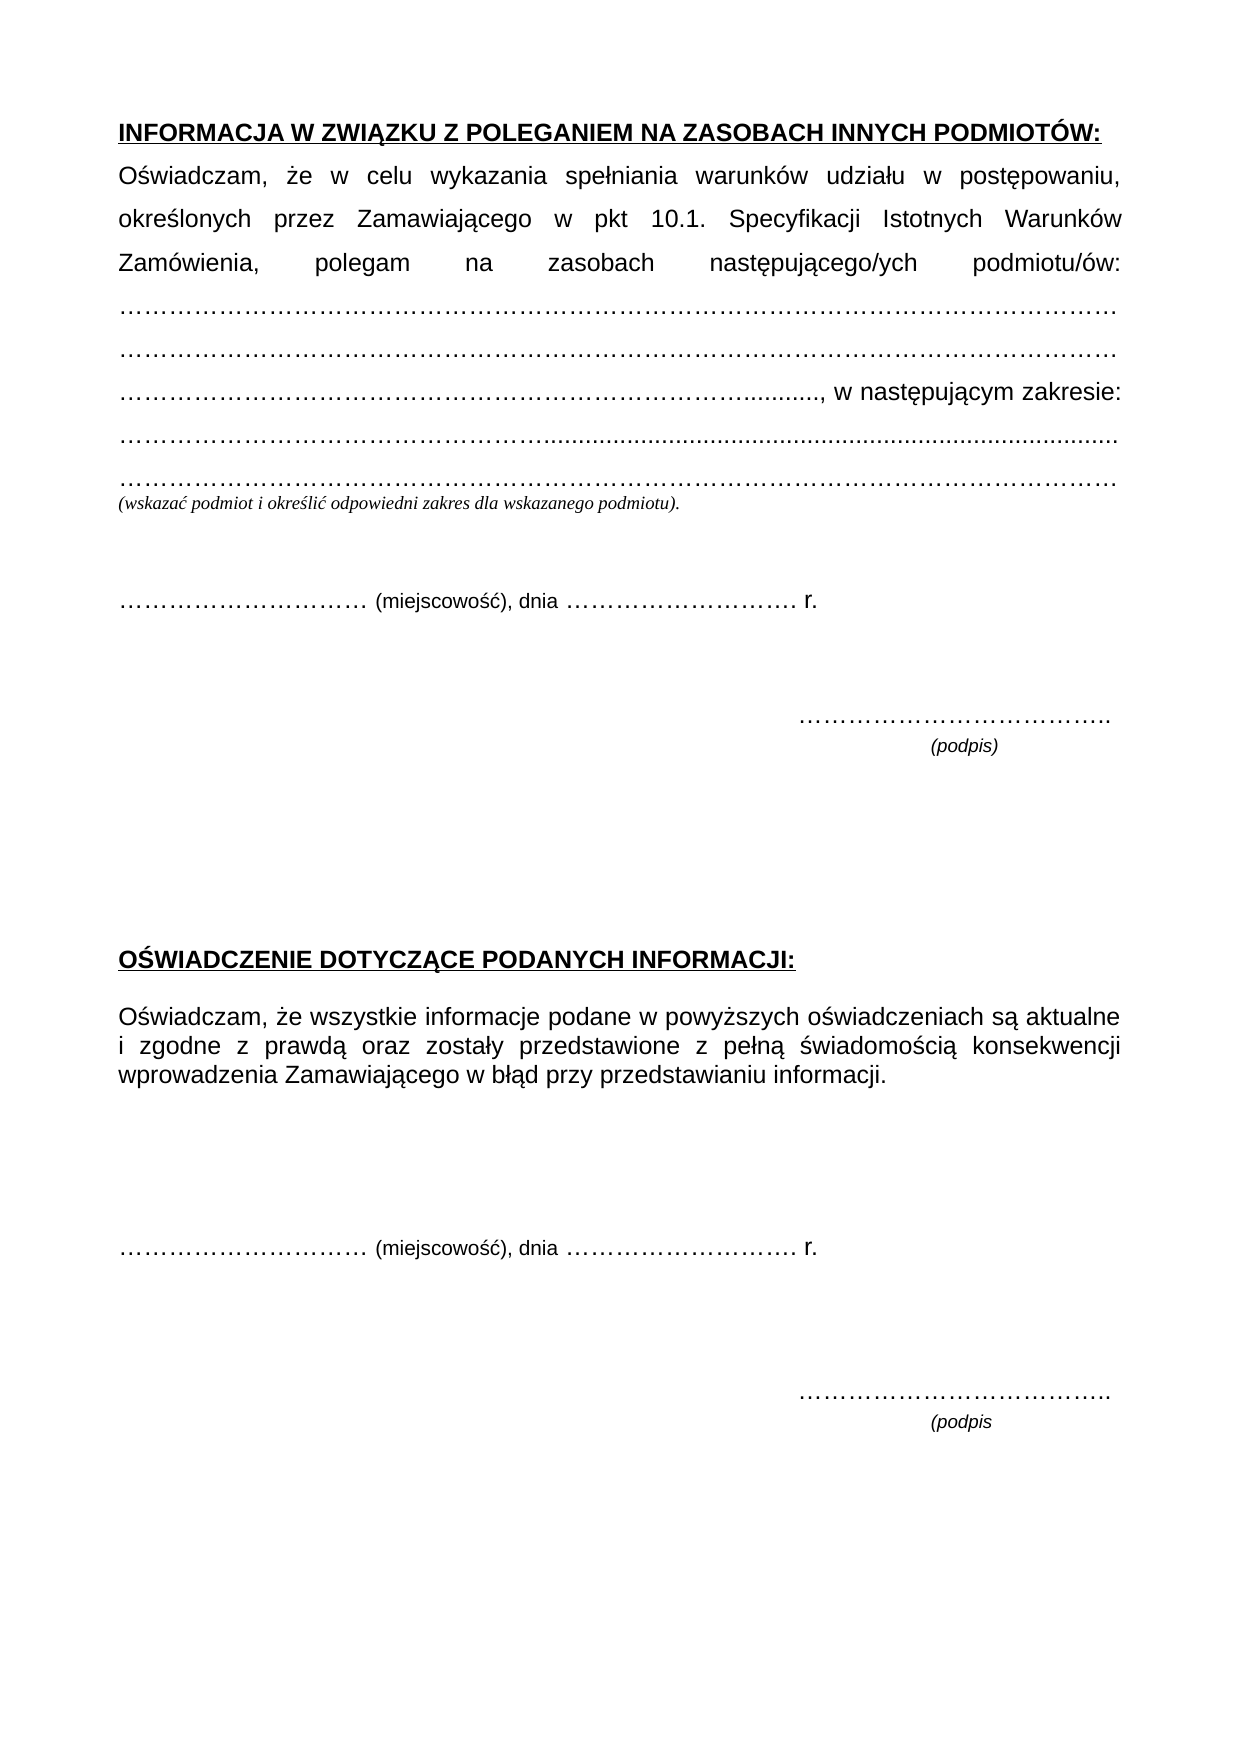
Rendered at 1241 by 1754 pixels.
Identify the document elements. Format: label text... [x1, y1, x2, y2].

text ………………………………………………………………………………………………………… [118, 463, 1122, 492]
text INFORMACJA W ZWIĄZKU Z POLEGANIEM NA ZASOBACH INNYCH PODMIOTÓW: [118, 118, 1122, 147]
text ………………………… (miejscowość), dnia ………………………. r. [118, 585, 1122, 614]
text ………………………… (miejscowość), dnia ………………………. r. [118, 1232, 1122, 1261]
text ……………………………….. [118, 700, 1122, 729]
text (podpis) [118, 729, 1122, 758]
text OŚWIADCZENIE DOTYCZĄCE PODANYCH INFORMACJI: [118, 945, 1122, 973]
text (wskazać podmiot i określić odpowiedni zakres dla wskazanego podmiotu). [118, 492, 1122, 513]
text Oświadczam, że w celu wykazania spełniania warunków udziału w postępowaniu, określonych przez Zamawiającego w pkt 10.1. Specyfikacji Istotnych Warunków Zamówienia, polegam na zasobach następującego/ych podmiotu/ów: ………………………………………………………………………………………………………………………………………………………………………………………………………………………………………………………………………………………..........., w następującym zakresie: ……………………………………………................................................................................... [118, 161, 1122, 449]
text (podpis [118, 1405, 1122, 1433]
text ……………………………….. [118, 1376, 1122, 1405]
text Oświadczam, że wszystkie informacje podane w powyższych oświadczeniach są aktualne i zgodne z prawdą oraz zostały przedstawione z pełną świadomością konsekwencji wprowadzenia Zamawiającego w błąd przy przedstawianiu informacji. [118, 1002, 1122, 1088]
